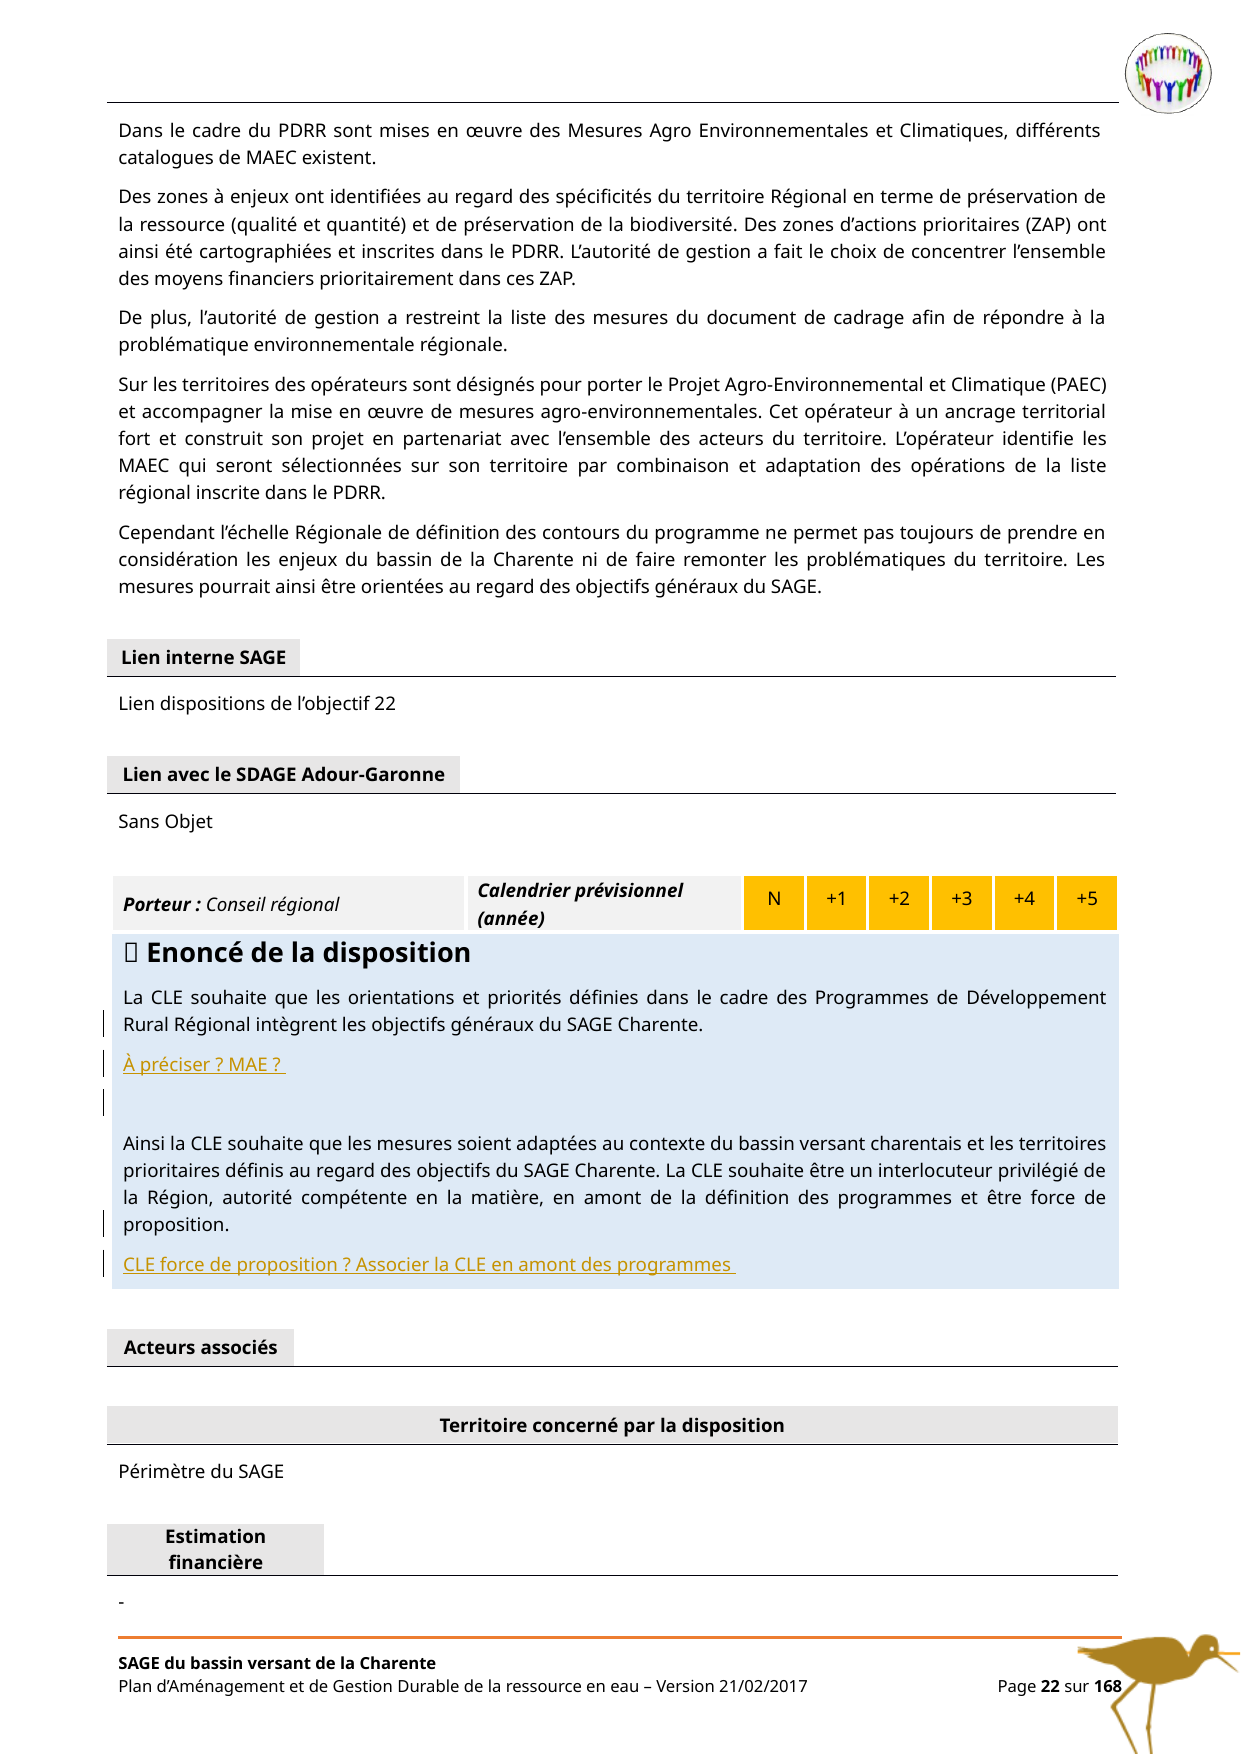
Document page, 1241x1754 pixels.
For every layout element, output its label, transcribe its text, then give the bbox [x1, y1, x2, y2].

picture [1077, 1629, 1241, 1754]
table_cell  Enoncé de la disposition La CLE souhaite que les orientations et priorités définies dans le cadre des Programmes de Développement Rural Régional intègrent les objectifs généraux du SAGE Charente. À préciser ? MAE ? Ainsi la CLE souhaite que les mesures soient adaptées au contexte du bassin versant charentais et les territoires prioritaires définis au regard des objectifs du SAGE Charente. La CLE souhaite être un interlocuteur privilégié de la Région, autorité compétente en la matière, en amont de la définition des programmes et être force de proposition. CLE force de proposition ? Associer la CLE en amont des programmes [112, 934, 1119, 1289]
table_cell +1 [807, 876, 866, 930]
picture [1121, 31, 1223, 117]
table_cell Territoire concerné par la disposition [107, 1406, 1118, 1443]
table_cell [300, 639, 1119, 676]
table_cell [107, 930, 112, 1289]
table_cell [107, 1367, 1118, 1406]
table_header [324, 1524, 1118, 1575]
table_cell +3 [932, 876, 992, 930]
table_header Acteurs associés [107, 1329, 294, 1366]
table_cell Lien avec le SDAGE Adour-Garonne [107, 756, 460, 793]
table_cell [460, 756, 1119, 793]
table_cell Sans Objet [107, 793, 1119, 873]
table_cell Lien interne SAGE [107, 639, 300, 676]
table_cell Dans le cadre du PDRR sont mises en œuvre des Mesures Agro Environnementales et Climatiques, différents catalogues de MAEC existent. Des zones à enjeux ont identifiées au regard des spécificités du territoire Régional en terme de préservation de la ressource (qualité et quantité) et de préservation de la biodiversité. Des zones d’actions prioritaires (ZAP) ont ainsi été cartographiées et inscrites dans le PDRR. L’autorité de gestion a fait le choix de concentrer l’ensemble des moyens financiers prioritairement dans ces ZAP. De plus, l’autorité de gestion a restreint la liste des mesures du document de cadrage afin de répondre à la problématique environnementale régionale. Sur les territoires des opérateurs sont désignés pour porter le Projet Agro-Environnemental et Climatique (PAEC) et accompagner la mise en œuvre de mesures agro-environnementales. Cet opérateur à un ancrage territorial fort et construit son projet en partenariat avec l’ensemble des acteurs du territoire. L’opérateur identifie les MAEC qui seront sélectionnées sur son territoire par combinaison et adaptation des opérations de la liste régional inscrite dans le PDRR. Cependant l’échelle Régionale de définition des contours du programme ne permet pas toujours de prendre en considération les enjeux du bassin de la Charente ni de faire remonter les problématiques du territoire. Les mesures pourrait ainsi être orientées au regard des objectifs généraux du SAGE. [107, 103, 1119, 638]
table_header Estimation financière [107, 1524, 324, 1575]
table_cell Périmètre du SAGE [107, 1445, 1118, 1484]
table_cell Calendrier prévisionnel (année) [468, 876, 741, 930]
table_cell +5 [1057, 876, 1117, 930]
table_cell - [107, 1576, 1118, 1614]
table_header [294, 1329, 1118, 1366]
table_cell Lien dispositions de l’objectif 22 [107, 676, 1119, 756]
table_cell +2 [869, 876, 929, 930]
table_cell Porteur : Conseil régional [113, 876, 464, 930]
table_cell N [744, 876, 804, 930]
table_cell +4 [995, 876, 1054, 930]
